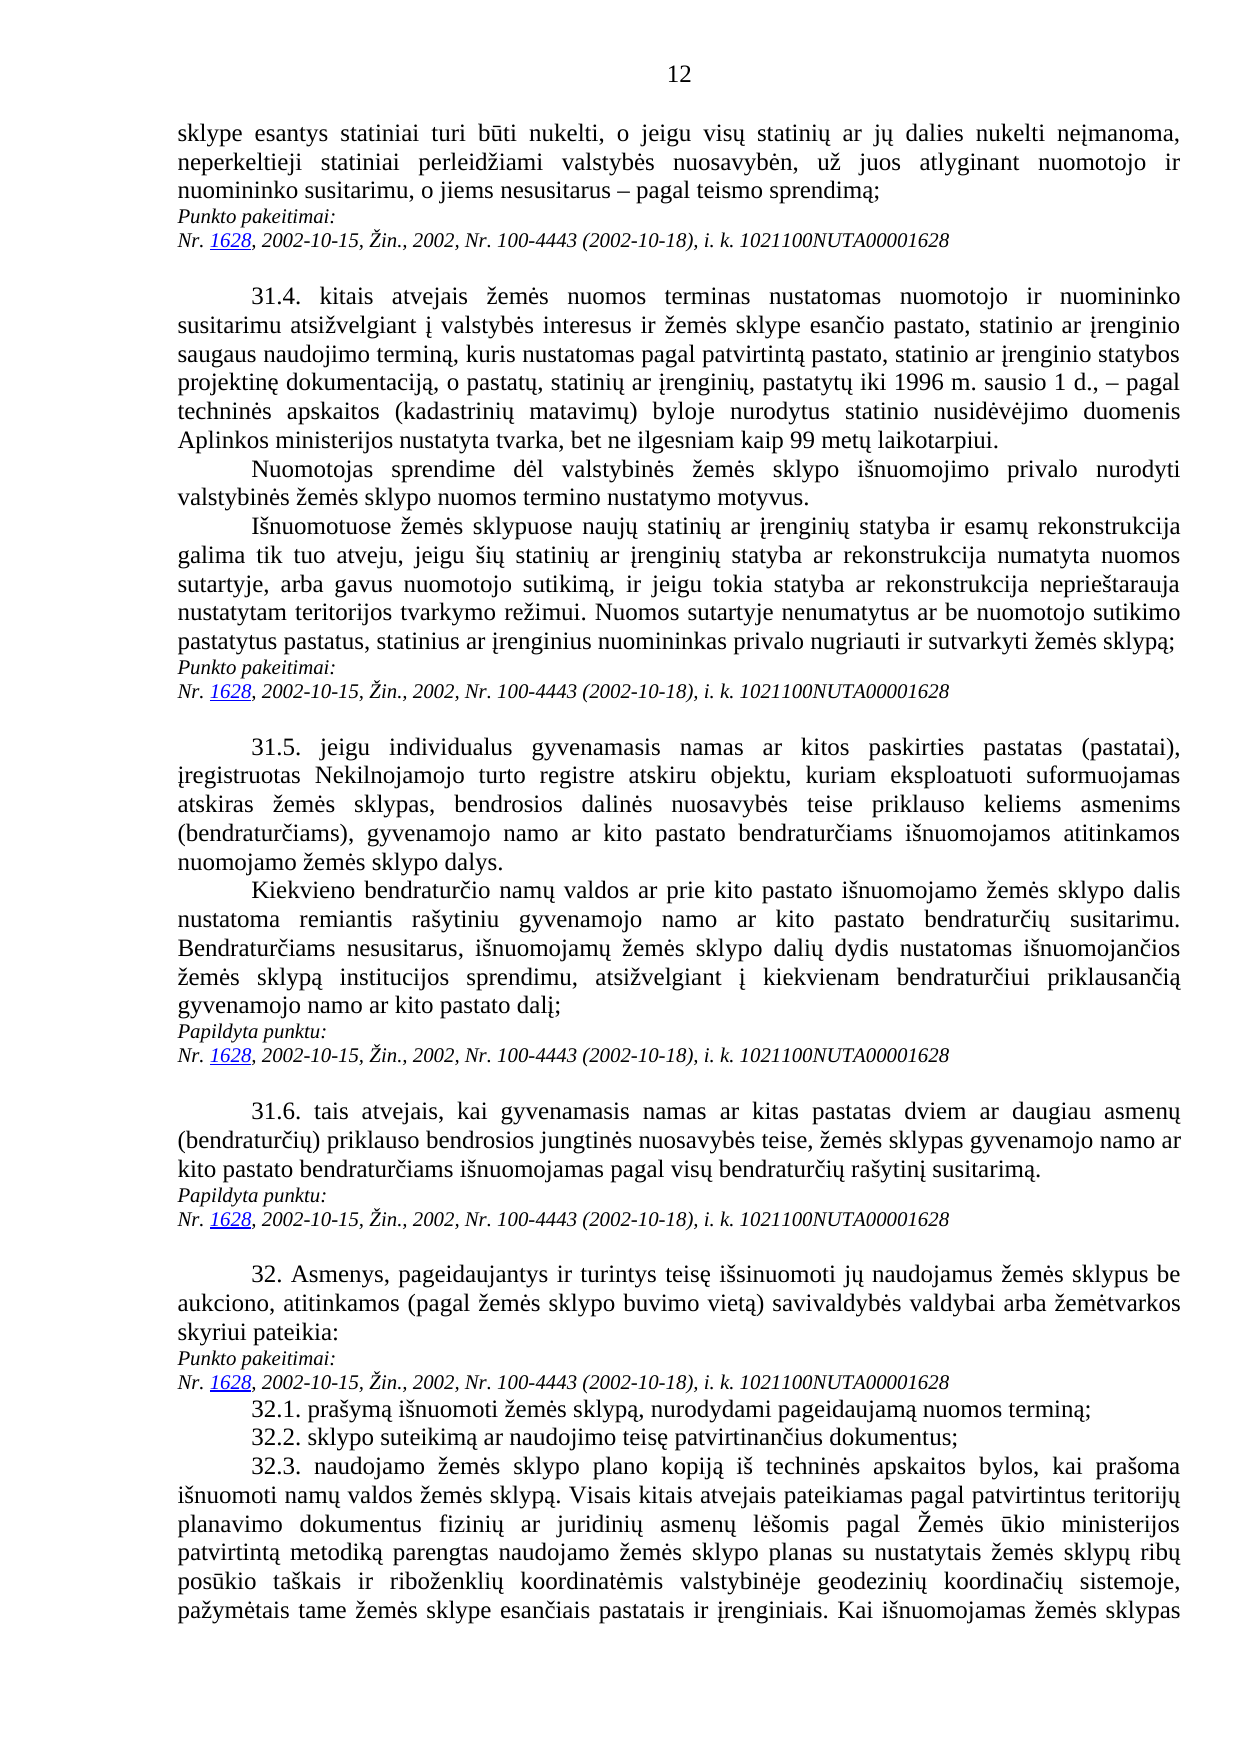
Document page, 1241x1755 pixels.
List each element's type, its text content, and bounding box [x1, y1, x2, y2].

text Išnuomotuose žemės sklypuose naujų statinių ar įrenginių statyba ir esamų rekonstrukcija galima tik tuo atveju, jeigu šių statinių ar įrenginių statyba ar rekonstrukcija numatyta nuomos sutartyje, arba gavus nuomotojo sutikimą, ir jeigu tokia statyba ar rekonstrukcija neprieštarauja nustatytam teritorijos tvarkymo režimui. Nuomos sutartyje nenumatytus ar be nuomotojo sutikimo pastatytus pastatus, statinius ar įrenginius nuomininkas privalo nugriauti ir sutvarkyti žemės sklypą; [177, 511, 1181, 655]
text 31.6. tais atvejais, kai gyvenamasis namas ar kitas pastatas dviem ar daugiau asmenų (bendraturčių) priklauso bendrosios jungtinės nuosavybės teise, žemės sklypas gyvenamojo namo ar kito pastato bendraturčiams išnuomojamas pagal visų bendraturčių rašytinį susitarimą. [177, 1096, 1181, 1182]
text 31.5. jeigu individualus gyvenamasis namas ar kitos paskirties pastatas (pastatai), įregistruotas Nekilnojamojo turto registre atskiru objektu, kuriam eksploatuoti suformuojamas atskiras žemės sklypas, bendrosios dalinės nuosavybės teise priklauso keliems asmenims (bendraturčiams), gyvenamojo namo ar kito pastato bendraturčiams išnuomojamos atitinkamos nuomojamo žemės sklypo dalys. [177, 732, 1181, 876]
text 32. Asmenys, pageidaujantys ir turintys teisę išsinuomoti jų naudojamus žemės sklypus be aukciono, atitinkamos (pagal žemės sklypo buvimo vietą) savivaldybės valdybai arba žemėtvarkos skyriui pateikia: [177, 1259, 1181, 1346]
text Kiekvieno bendraturčio namų valdos ar prie kito pastato išnuomojamo žemės sklypo dalis nustatoma remiantis rašytiniu gyvenamojo namo ar kito pastato bendraturčių susitarimu. Bendraturčiams nesusitarus, išnuomojamų žemės sklypo dalių dydis nustatomas išnuomojančios žemės sklypą institucijos sprendimu, atsižvelgiant į kiekvienam bendraturčiui priklausančią gyvenamojo namo ar kito pastato dalį; [177, 876, 1181, 1019]
text 32.1. prašymą išnuomoti žemės sklypą, nurodydami pageidaujamą nuomos terminą; [177, 1394, 1181, 1422]
text Nr. 1628, 2002-10-15, Žin., 2002, Nr. 100-4443 (2002-10-18), i. k. 1021100NUTA00001628 [177, 1370, 1181, 1394]
text Punkto pakeitimai: [177, 204, 1181, 228]
text Punkto pakeitimai: [177, 1346, 1181, 1370]
text 31.4. kitais atvejais žemės nuomos terminas nustatomas nuomotojo ir nuomininko susitarimu atsižvelgiant į valstybės interesus ir žemės sklype esančio pastato, statinio ar įrenginio saugaus naudojimo terminą, kuris nustatomas pagal patvirtintą pastato, statinio ar įrenginio statybos projektinę dokumentaciją, o pastatų, statinių ar įrenginių, pastatytų iki 1996 m. sausio 1 d., – pagal techninės apskaitos (kadastrinių matavimų) byloje nurodytus statinio nusidėvėjimo duomenis Aplinkos ministerijos nustatyta tvarka, bet ne ilgesniam kaip 99 metų laikotarpiui. [177, 281, 1181, 454]
text Punkto pakeitimai: [177, 655, 1181, 679]
text Nr. 1628, 2002-10-15, Žin., 2002, Nr. 100-4443 (2002-10-18), i. k. 1021100NUTA00001628 [177, 228, 1181, 252]
text Nr. 1628, 2002-10-15, Žin., 2002, Nr. 100-4443 (2002-10-18), i. k. 1021100NUTA00001628 [177, 1043, 1181, 1067]
text sklype esantys statiniai turi būti nukelti, o jeigu visų statinių ar jų dalies nukelti neįmanoma, neperkeltieji statiniai perleidžiami valstybės nuosavybėn, už juos atlyginant nuomotojo ir nuomininko susitarimu, o jiems nesusitarus – pagal teismo sprendimą; [177, 118, 1181, 204]
text Nuomotojas sprendime dėl valstybinės žemės sklypo išnuomojimo privalo nurodyti valstybinės žemės sklypo nuomos termino nustatymo motyvus. [177, 454, 1181, 511]
text 32.3. naudojamo žemės sklypo plano kopiją iš techninės apskaitos bylos, kai prašoma išnuomoti namų valdos žemės sklypą. Visais kitais atvejais pateikiamas pagal patvirtintus teritorijų planavimo dokumentus fizinių ar juridinių asmenų lėšomis pagal Žemės ūkio ministerijos patvirtintą metodiką parengtas naudojamo žemės sklypo planas su nustatytais žemės sklypų ribų posūkio taškais ir riboženklių koordinatėmis valstybinėje geodezinių koordinačių sistemoje, pažymėtais tame žemės sklype esančiais pastatais ir įrenginiais. Kai išnuomojamas žemės sklypas [177, 1451, 1181, 1624]
text Papildyta punktu: [177, 1182, 1181, 1207]
text Papildyta punktu: [177, 1019, 1181, 1043]
text Nr. 1628, 2002-10-15, Žin., 2002, Nr. 100-4443 (2002-10-18), i. k. 1021100NUTA00001628 [177, 1207, 1181, 1231]
text 32.2. sklypo suteikimą ar naudojimo teisę patvirtinančius dokumentus; [177, 1422, 1181, 1451]
text Nr. 1628, 2002-10-15, Žin., 2002, Nr. 100-4443 (2002-10-18), i. k. 1021100NUTA00001628 [177, 679, 1181, 703]
